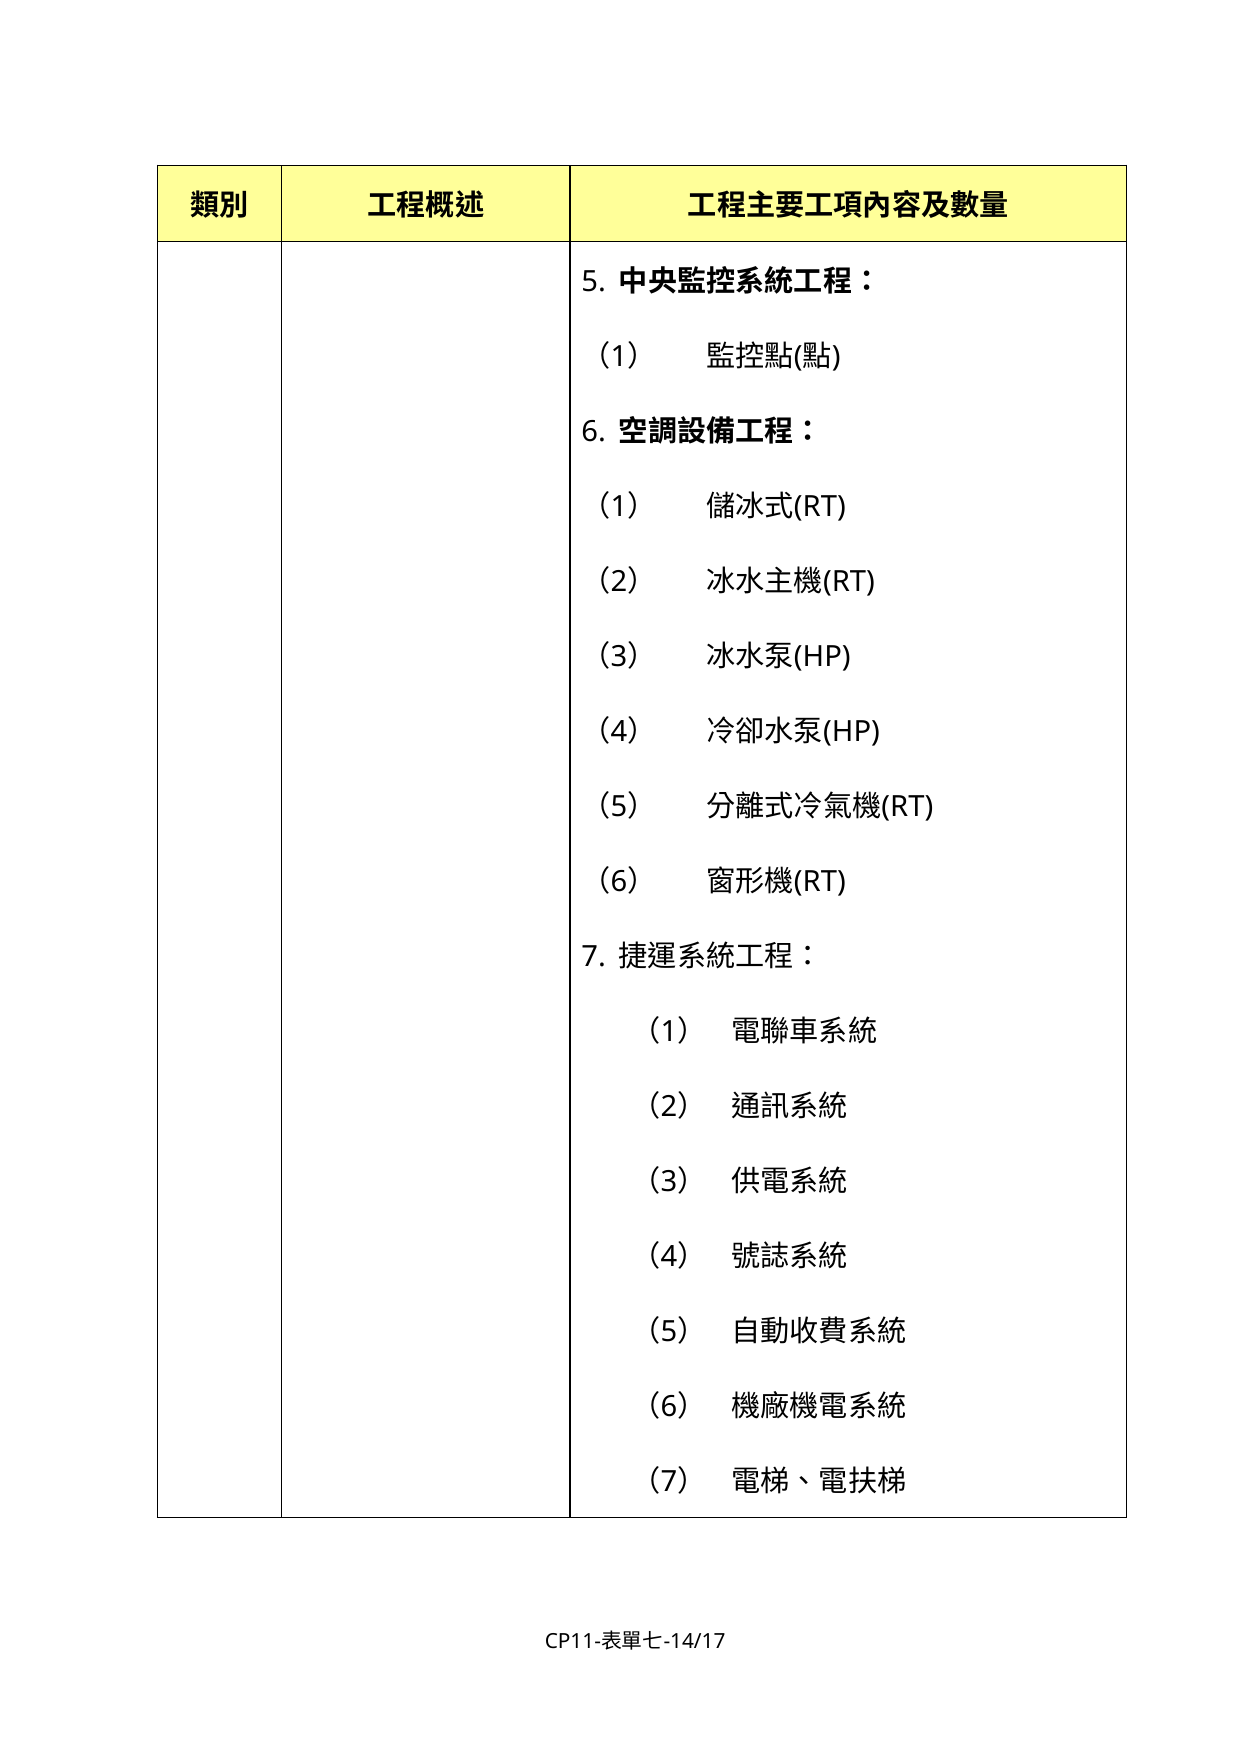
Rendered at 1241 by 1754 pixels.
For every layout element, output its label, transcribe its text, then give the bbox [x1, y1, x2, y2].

table_cell [282, 242, 569, 1517]
table_header 工程概述 [282, 166, 569, 241]
table_cell 電氣設備工程： 受電電壓(KV) 設備容量(KVA) 緊急發電機：電壓(V)、功率(KW) 不斷電設備：容量(KVA) 弱電設備工程： 電信引進管(mm) 電話交換機回路(回路) 給排水設備工程： 進水管(mm) 揚水管(mm) 揚水汞(HP) 污排水處理(CMD) 消防設備工程： 消防泵(HP) 撒水泵(HP) 泡沫泵(HP) 中央監控系統工程： 監控點(點) 空調設備工程： 儲冰式(RT) 冰水主機(RT) 冰水泵(HP) 冷卻水泵(HP) 分離式冷氣機(RT) 窗形機(RT) 捷運系統工程： 電聯車系統 通訊系統 供電系統 號誌系統 自動收費系統 機廠機電系統 電梯、電扶梯 [571, 242, 1126, 1517]
table_cell [158, 242, 281, 1517]
table_header 工程主要工項內容及數量 [571, 166, 1126, 241]
table_header 類別 [158, 166, 281, 241]
